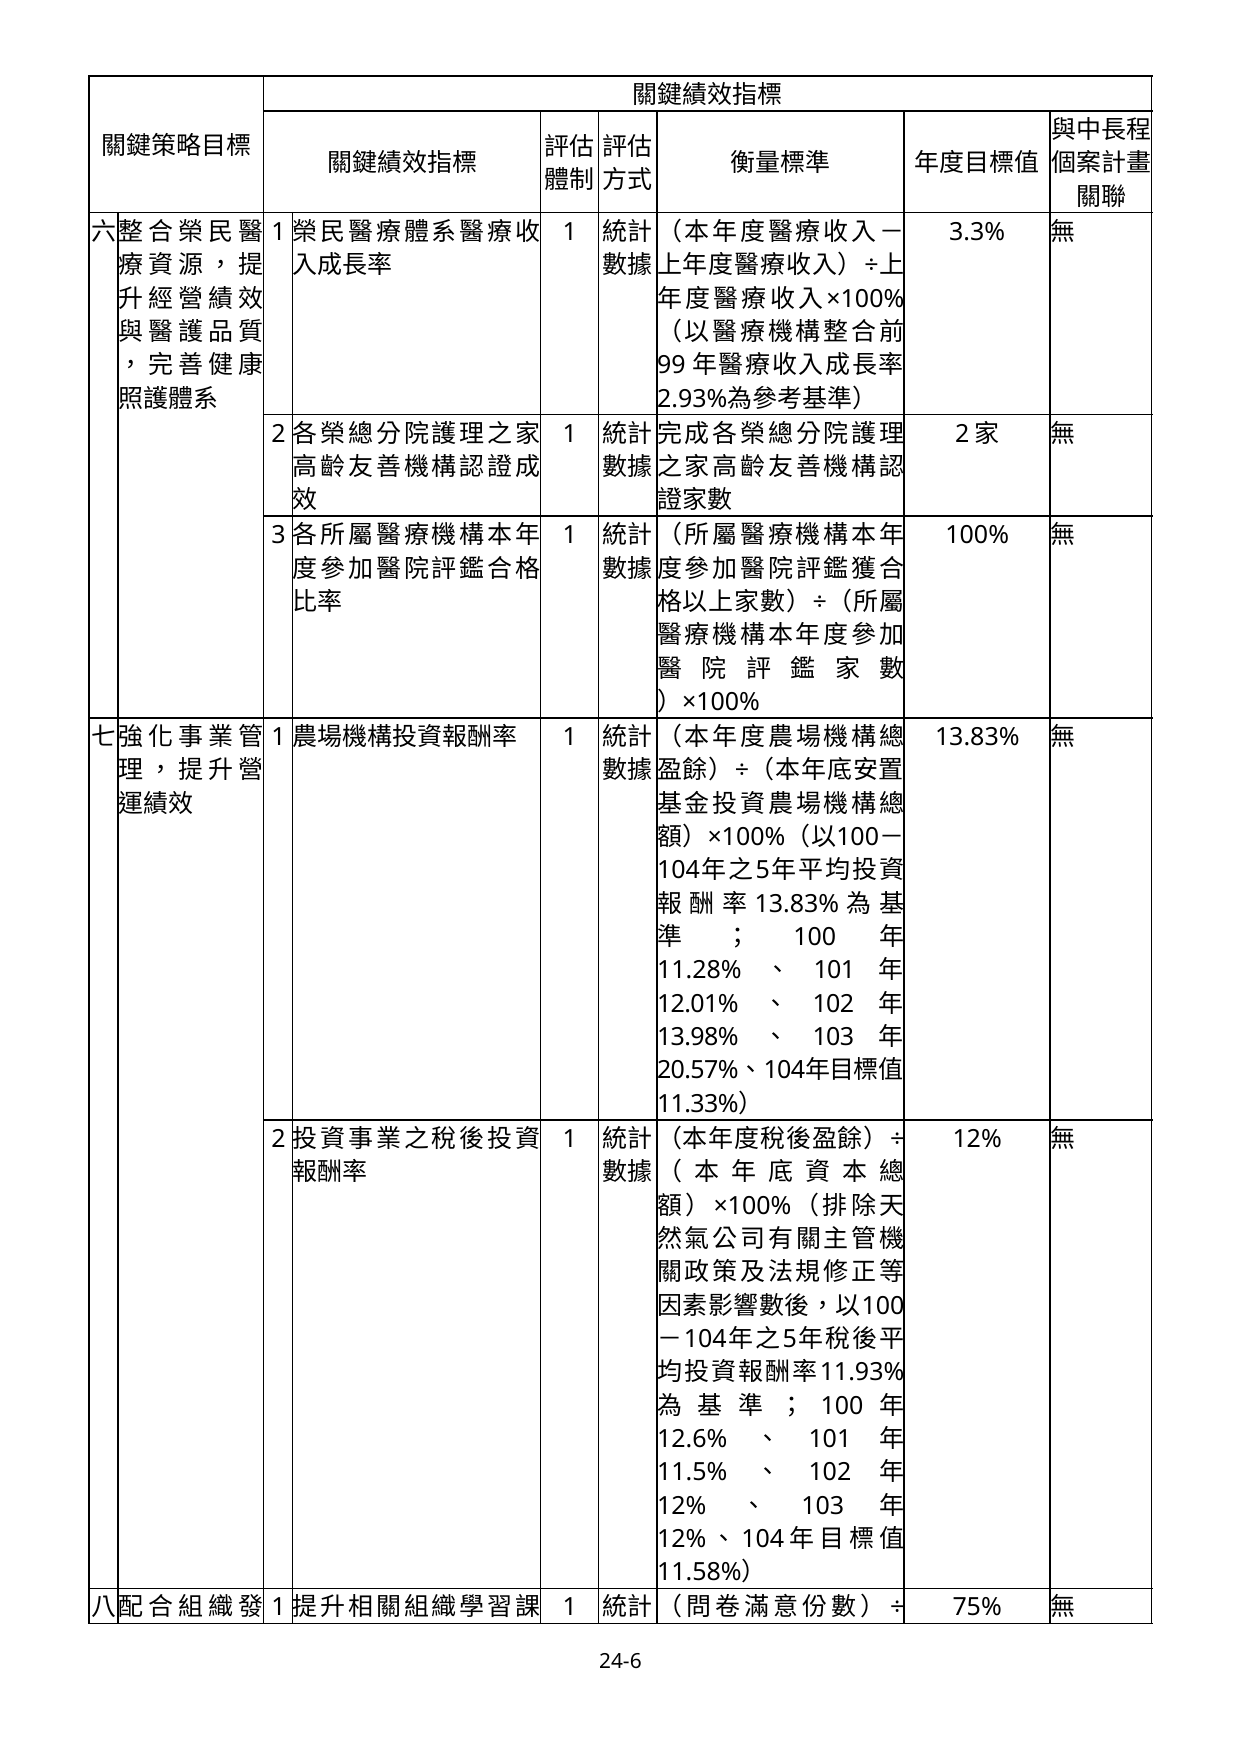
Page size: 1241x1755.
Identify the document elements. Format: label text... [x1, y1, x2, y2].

table_cell 年度目標值 [905, 112, 1049, 212]
table_cell 強化事業管理，提升營運績效 [119, 719, 263, 1587]
table_cell 統計數據 [599, 415, 656, 515]
table_cell 衡量標準 [658, 112, 903, 212]
table_cell 無 [1051, 517, 1151, 717]
table_cell 與中長程個案計畫關聯 [1051, 112, 1151, 212]
table_cell 無 [1051, 719, 1151, 1119]
table_cell （本年度醫療收入－上年度醫療收入）÷上年度醫療收入×100%（以醫療機構整合前99年醫療收入成長率2.93%為參考基準） [658, 213, 903, 414]
table_cell 1 [541, 415, 598, 515]
table_cell 農場機構投資報酬率 [293, 719, 540, 1119]
table_cell 完成各榮總分院護理之家高齡友善機構認證家數 [658, 415, 903, 515]
table_cell （本年度農場機構總盈餘）÷（本年底安置基金投資農場機構總額）×100%（以100－104年之5年平均投資報酬率13.83%為基準；100年11.28%、101年12.01%、102年13.98%、103年20.57%、104年目標值11.33%） [658, 719, 903, 1119]
table_cell 統計數據 [599, 517, 656, 717]
table_cell 無 [1051, 1589, 1151, 1622]
table_cell 整合榮民醫療資源，提升經營績效與醫護品質，完善健康照護體系 [119, 213, 263, 717]
table_cell 配合組織發展，強化組織學習 [119, 1589, 263, 1622]
table_cell （所屬醫療機構本年度參加醫院評鑑獲合格以上家數）÷（所屬醫療機構本年度參加醫院評鑑家數）×100% [658, 517, 903, 717]
table_cell 統計數據 [599, 1121, 656, 1587]
table_cell 1 [264, 1589, 292, 1622]
table_cell 3.3% [905, 213, 1049, 414]
table_cell 評估 體制 [541, 112, 598, 212]
table_cell 各榮總分院護理之家高齡友善機構認證成效 [293, 415, 540, 515]
table_cell 榮民醫療體系醫療收入成長率 [293, 213, 540, 414]
table_cell 3 [264, 517, 292, 717]
table_cell 13.83% [905, 719, 1049, 1119]
table_cell 八 [90, 1589, 117, 1622]
table_header 關鍵策略目標 [90, 77, 263, 212]
table_cell 2 [264, 1121, 292, 1587]
table_cell 評估 方式 [599, 112, 656, 212]
table_cell 無 [1051, 415, 1151, 515]
table_cell 投資事業之稅後投資報酬率 [293, 1121, 540, 1587]
table_cell 統計 [599, 1589, 656, 1622]
table_cell 關鍵績效指標 [264, 112, 540, 212]
table_cell 統計數據 [599, 719, 656, 1119]
table_header 關鍵績效指標 [264, 77, 1151, 110]
table_cell 2 [264, 415, 292, 515]
table_cell 1 [264, 213, 292, 414]
table_cell 無 [1051, 213, 1151, 414]
table_cell 1 [541, 1589, 598, 1622]
table_cell （本年度稅後盈餘）÷（本年底資本總額）×100%（排除天然氣公司有關主管機關政策及法規修正等因素影響數後，以100－104年之5年稅後平均投資報酬率11.93%為基準；100年12.6%、101年11.5%、102年12%、103年12%、104年目標值11.58%） [658, 1121, 903, 1587]
table_cell 七 [90, 719, 117, 1587]
table_cell 1 [541, 1121, 598, 1587]
table_cell 1 [541, 213, 598, 414]
table_cell 六 [90, 213, 117, 717]
table_cell 1 [541, 517, 598, 717]
table_cell 12% [905, 1121, 1049, 1587]
table_cell 1 [264, 719, 292, 1119]
table_cell 100% [905, 517, 1049, 717]
table_cell 各所屬醫療機構本年度參加醫院評鑑合格比率 [293, 517, 540, 717]
table_cell 無 [1051, 1121, 1151, 1587]
table_cell 75% [905, 1589, 1049, 1622]
table_cell 2家 [905, 415, 1049, 515]
table_cell 提升相關組織學習課 [293, 1589, 540, 1622]
table_cell 統計數據 [599, 213, 656, 414]
table_cell 1 [541, 719, 598, 1119]
table_cell （問卷滿意份數）÷ [658, 1589, 903, 1622]
